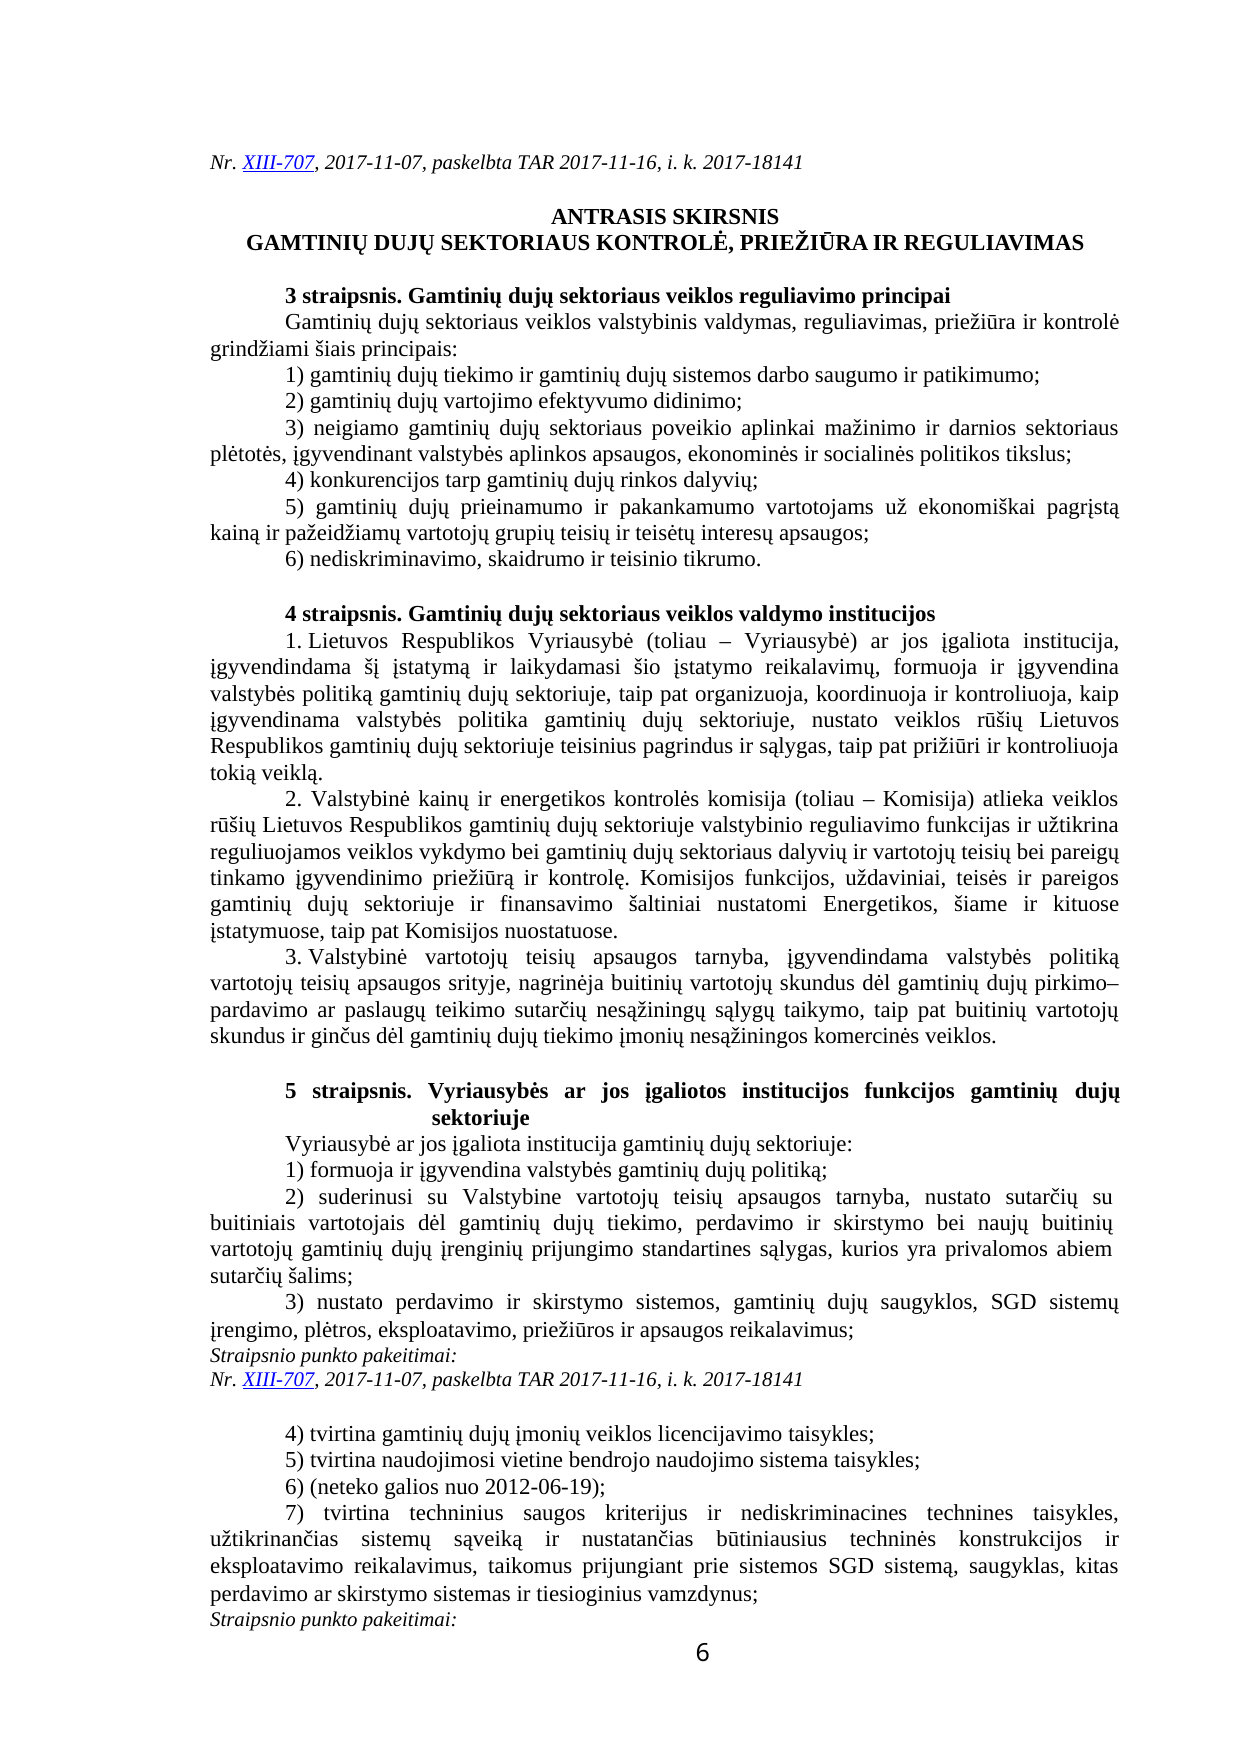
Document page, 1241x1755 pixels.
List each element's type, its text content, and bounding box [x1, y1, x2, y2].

text GAMTINIŲ DUJŲ SEKTORIAUS KONTROLĖ, PRIEŽIŪRA IR REGULIAVIMAS [210, 229, 1120, 256]
text 6) nediskriminavimo, skaidrumo ir teisinio tikrumo. [210, 545, 1120, 572]
text 1) formuoja ir įgyvendina valstybės gamtinių dujų politiką; [210, 1156, 1114, 1183]
text 1. Lietuvos Respublikos Vyriausybė (toliau – Vyriausybė) ar jos įgaliota institucija, įgyvendindama šį įstatymą ir laikydamasi šio įstatymo reikalavimų, formuoja ir įgyvendina valstybės politiką gamtinių dujų sektoriuje, taip pat organizuoja, koordinuoja ir kontroliuoja, kaip įgyvendinama valstybės politika gamtinių dujų sektoriuje, nustato veiklos rūšių Lietuvos Respublikos gamtinių dujų sektoriuje teisinius pagrindus ir sąlygas, taip pat prižiūri ir kontroliuoja tokią veiklą. [210, 627, 1120, 785]
text 3) neigiamo gamtinių dujų sektoriaus poveikio aplinkai mažinimo ir darnios sektoriaus plėtotės, įgyvendinant valstybės aplinkos apsaugos, ekonominės ir socialinės politikos tikslus; [210, 414, 1120, 466]
text 4) konkurencijos tarp gamtinių dujų rinkos dalyvių; [210, 466, 1120, 493]
text 3) nustato perdavimo ir skirstymo sistemos, gamtinių dujų saugyklos, SGD sistemų įrengimo, plėtros, eksploatavimo, priežiūros ir apsaugos reikalavimus; [210, 1288, 1120, 1343]
text ANTRASIS SKIRSNIS [210, 203, 1120, 229]
text 7) tvirtina techninius saugos kriterijus ir nediskriminacines technines taisykles, užtikrinančias sistemų sąveiką ir nustatančias būtiniausius techninės konstrukcijos ir eksploatavimo reikalavimus, taikomus prijungiant prie sistemos SGD sistemą, saugyklas, kitas perdavimo ar skirstymo sistemas ir tiesioginius vamzdynus; [210, 1499, 1120, 1607]
text 1) gamtinių dujų tiekimo ir gamtinių dujų sistemos darbo saugumo ir patikimumo; [210, 361, 1120, 387]
text 2) gamtinių dujų vartojimo efektyvumo didinimo; [210, 387, 1120, 414]
text Nr. XIII-707, 2017-11-07, paskelbta TAR 2017-11-16, i. k. 2017-18141 [210, 150, 1120, 174]
text 5) tvirtina naudojimosi vietine bendrojo naudojimo sistema taisykles; [210, 1446, 1114, 1473]
text 2. Valstybinė kainų ir energetikos kontrolės komisija (toliau – Komisija) atlieka veiklos rūšių Lietuvos Respublikos gamtinių dujų sektoriuje valstybinio reguliavimo funkcijas ir užtikrina reguliuojamos veiklos vykdymo bei gamtinių dujų sektoriaus dalyvių ir vartotojų teisių bei pareigų tinkamo įgyvendinimo priežiūrą ir kontrolę. Komisijos funkcijos, uždaviniai, teisės ir pareigos gamtinių dujų sektoriuje ir finansavimo šaltiniai nustatomi Energetikos, šiame ir kituose įstatymuose, taip pat Komisijos nuostatuose. [210, 785, 1120, 943]
text 4 straipsnis. Gamtinių dujų sektoriaus veiklos valdymo institucijos [210, 601, 1120, 627]
text 2) suderinusi su Valstybine vartotojų teisių apsaugos tarnyba, nustato sutarčių su buitiniais vartotojais dėl gamtinių dujų tiekimo, perdavimo ir skirstymo bei naujų buitinių vartotojų gamtinių dujų įrenginių prijungimo standartines sąlygas, kurios yra privalomos abiem sutarčių šalims; [210, 1183, 1114, 1288]
text 6) (neteko galios nuo 2012-06-19); [210, 1473, 1114, 1499]
text 5 straipsnis. Vyriausybės ar jos įgaliotos institucijos funkcijos gamtinių dujų sektoriuje [285, 1077, 1120, 1130]
text 3. Valstybinė vartotojų teisių apsaugos tarnyba, įgyvendindama valstybės politiką vartotojų teisių apsaugos srityje, nagrinėja buitinių vartotojų skundus dėl gamtinių dujų pirkimo–pardavimo ar paslaugų teikimo sutarčių nesąžiningų sąlygų taikymo, taip pat buitinių vartotojų skundus ir ginčus dėl gamtinių dujų tiekimo įmonių nesąžiningos komercinės veiklos. [210, 943, 1120, 1048]
text 5) gamtinių dujų prieinamumo ir pakankamumo vartotojams už ekonomiškai pagrįstą kainą ir pažeidžiamų vartotojų grupių teisių ir teisėtų interesų apsaugos; [210, 493, 1120, 545]
text 4) tvirtina gamtinių dujų įmonių veiklos licencijavimo taisykles; [210, 1420, 1114, 1446]
text Straipsnio punkto pakeitimai: [210, 1607, 1120, 1631]
text 3 straipsnis. Gamtinių dujų sektoriaus veiklos reguliavimo principai [210, 282, 1120, 308]
text Gamtinių dujų sektoriaus veiklos valstybinis valdymas, reguliavimas, priežiūra ir kontrolė grindžiami šiais principais: [210, 308, 1120, 361]
text Nr. XIII-707, 2017-11-07, paskelbta TAR 2017-11-16, i. k. 2017-18141 [210, 1367, 1120, 1391]
text Straipsnio punkto pakeitimai: [210, 1343, 1120, 1367]
text Vyriausybė ar jos įgaliota institucija gamtinių dujų sektoriuje: [210, 1130, 1114, 1156]
